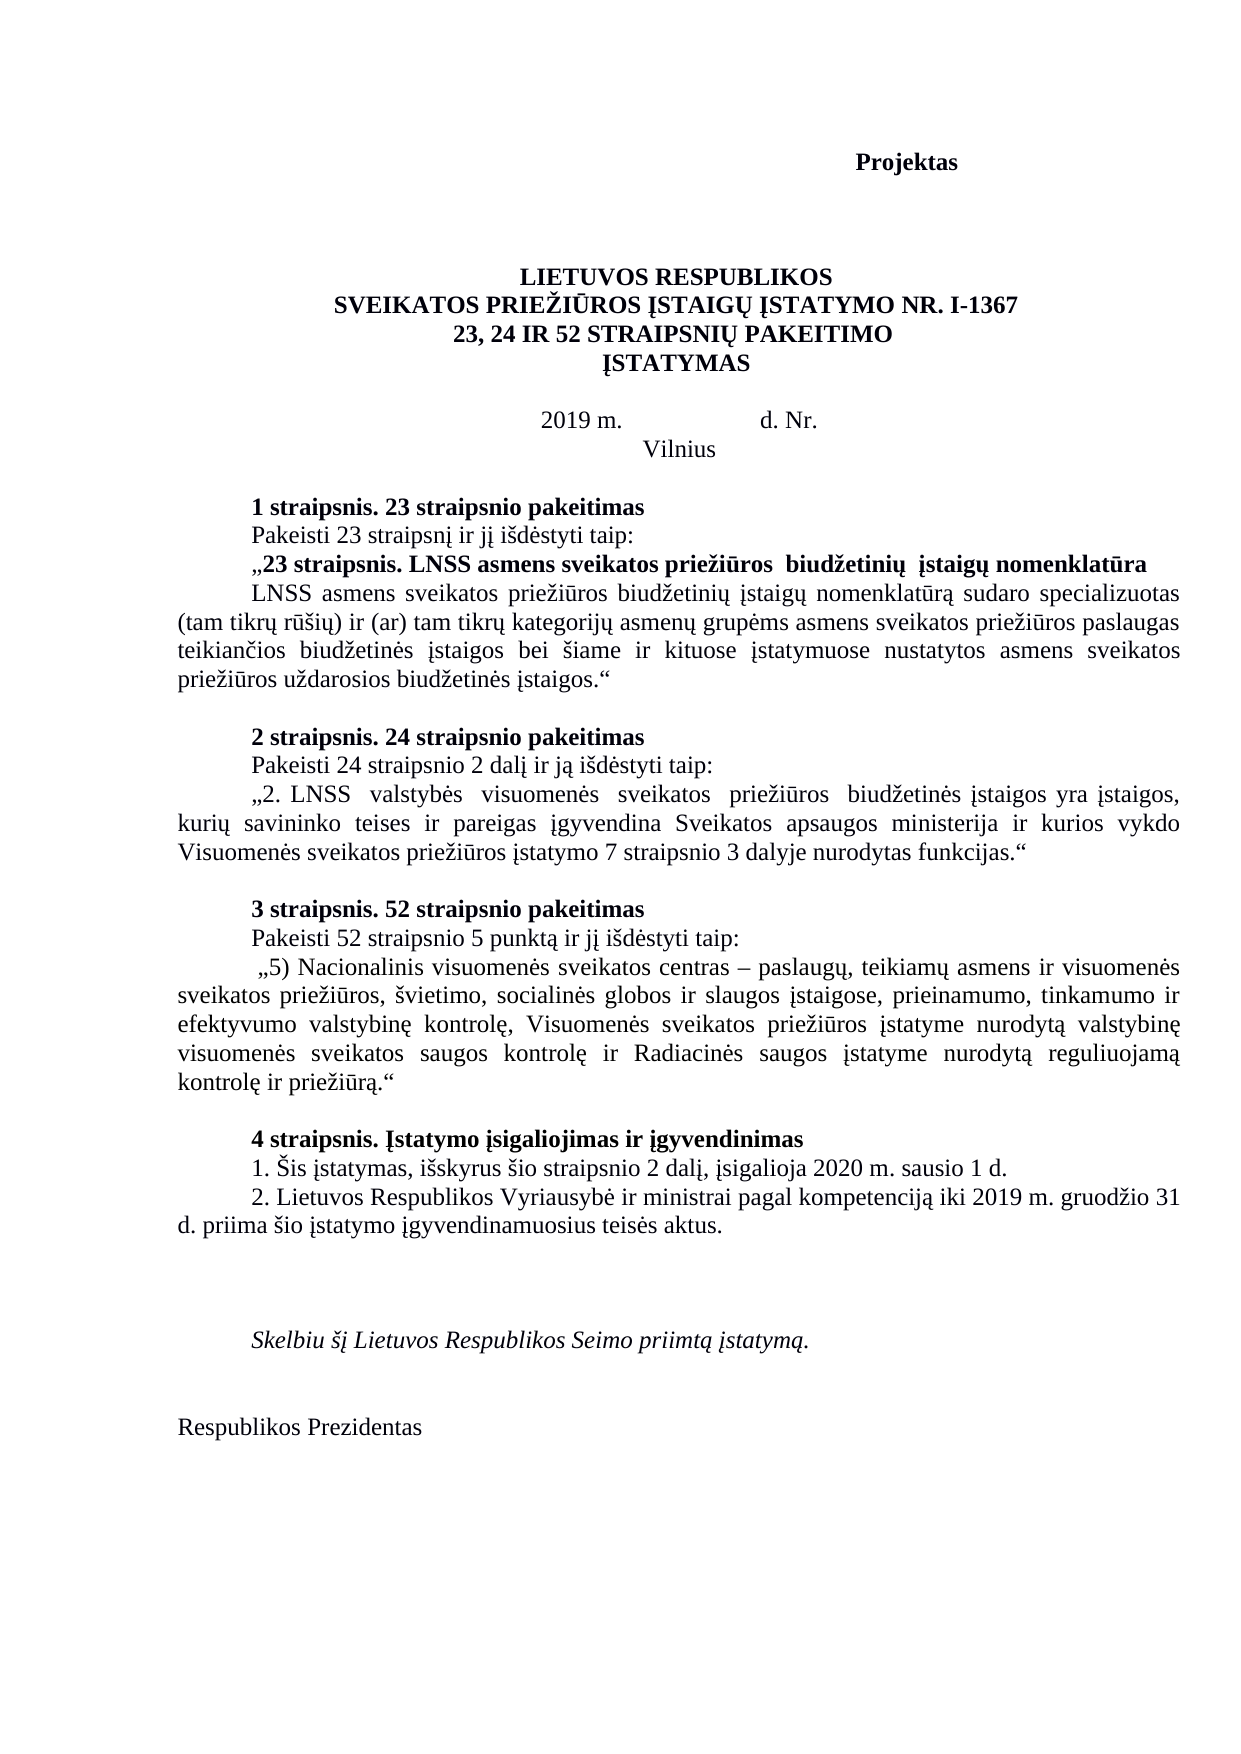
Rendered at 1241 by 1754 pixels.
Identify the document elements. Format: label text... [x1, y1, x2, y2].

text ĮSTATYMAS [177, 348, 1181, 377]
text „5) Nacionalinis visuomenės sveikatos centras – paslaugų, teikiamų asmens ir visuomenės sveikatos priežiūros, švietimo, socialinės globos ir slaugos įstaigose, prieinamumo, tinkamumo ir efektyvumo valstybinę kontrolę, Visuomenės sveikatos priežiūros įstatyme nurodytą valstybinę visuomenės sveikatos saugos kontrolę ir Radiacinės saugos įstatyme nurodytą reguliuojamą kontrolę ir priežiūrą.“ [177, 952, 1181, 1096]
text Pakeisti 24 straipsnio 2 dalį ir ją išdėstyti taip: [177, 751, 1181, 779]
text „2. LNSS valstybės visuomenės sveikatos priežiūros biudžetinės įstaigos yra įstaigos, kurių savininko teises ir pareigas įgyvendina Sveikatos apsaugos ministerija ir kurios vykdo Visuomenės sveikatos priežiūros įstatymo 7 straipsnio 3 dalyje nurodytas funkcijas.“ [177, 779, 1181, 866]
text 23, 24 IR 52 STRAIPSNIŲ PAKEITIMO [177, 319, 1181, 348]
text Projektas [177, 147, 1181, 176]
text 1. Šis įstatymas, išskyrus šio straipsnio 2 dalį, įsigalioja 2020 m. sausio 1 d. [177, 1153, 1181, 1182]
text „23 straipsnis. LNSS asmens sveikatos priežiūros biudžetinių įstaigų nomenklatūra [177, 549, 1181, 578]
text SVEIKATOS PRIEŽIŪROS ĮSTAIGŲ ĮSTATYMO NR. I-1367 [177, 291, 1181, 319]
text 2 straipsnis. 24 straipsnio pakeitimas [177, 722, 1181, 751]
text 2019 m. d. Nr. [177, 406, 1181, 434]
text 2. Lietuvos Respublikos Vyriausybė ir ministrai pagal kompetenciją iki 2019 m. gruodžio 31 d. priima šio įstatymo įgyvendinamuosius teisės aktus. [177, 1182, 1181, 1239]
text Vilnius [177, 434, 1181, 463]
text Pakeisti 23 straipsnį ir jį išdėstyti taip: [177, 521, 1181, 549]
text Pakeisti 52 straipsnio 5 punktą ir jį išdėstyti taip: [177, 923, 1181, 952]
text 4 straipsnis. Įstatymo įsigaliojimas ir įgyvendinimas [177, 1124, 1181, 1153]
text 3 straipsnis. 52 straipsnio pakeitimas [177, 894, 1181, 923]
text Respublikos Prezidentas [177, 1412, 1181, 1441]
text LIETUVOS RESPUBLIKOS [177, 262, 1181, 291]
text LNSS asmens sveikatos priežiūros biudžetinių įstaigų nomenklatūrą sudaro specializuotas (tam tikrų rūšių) ir (ar) tam tikrų kategorijų asmenų grupėms asmens sveikatos priežiūros paslaugas teikiančios biudžetinės įstaigos bei šiame ir kituose įstatymuose nustatytos asmens sveikatos priežiūros uždarosios biudžetinės įstaigos.“ [177, 578, 1181, 693]
text Skelbiu šį Lietuvos Respublikos Seimo priimtą įstatymą. [177, 1326, 1181, 1354]
text 1 straipsnis. 23 straipsnio pakeitimas [177, 492, 1181, 521]
